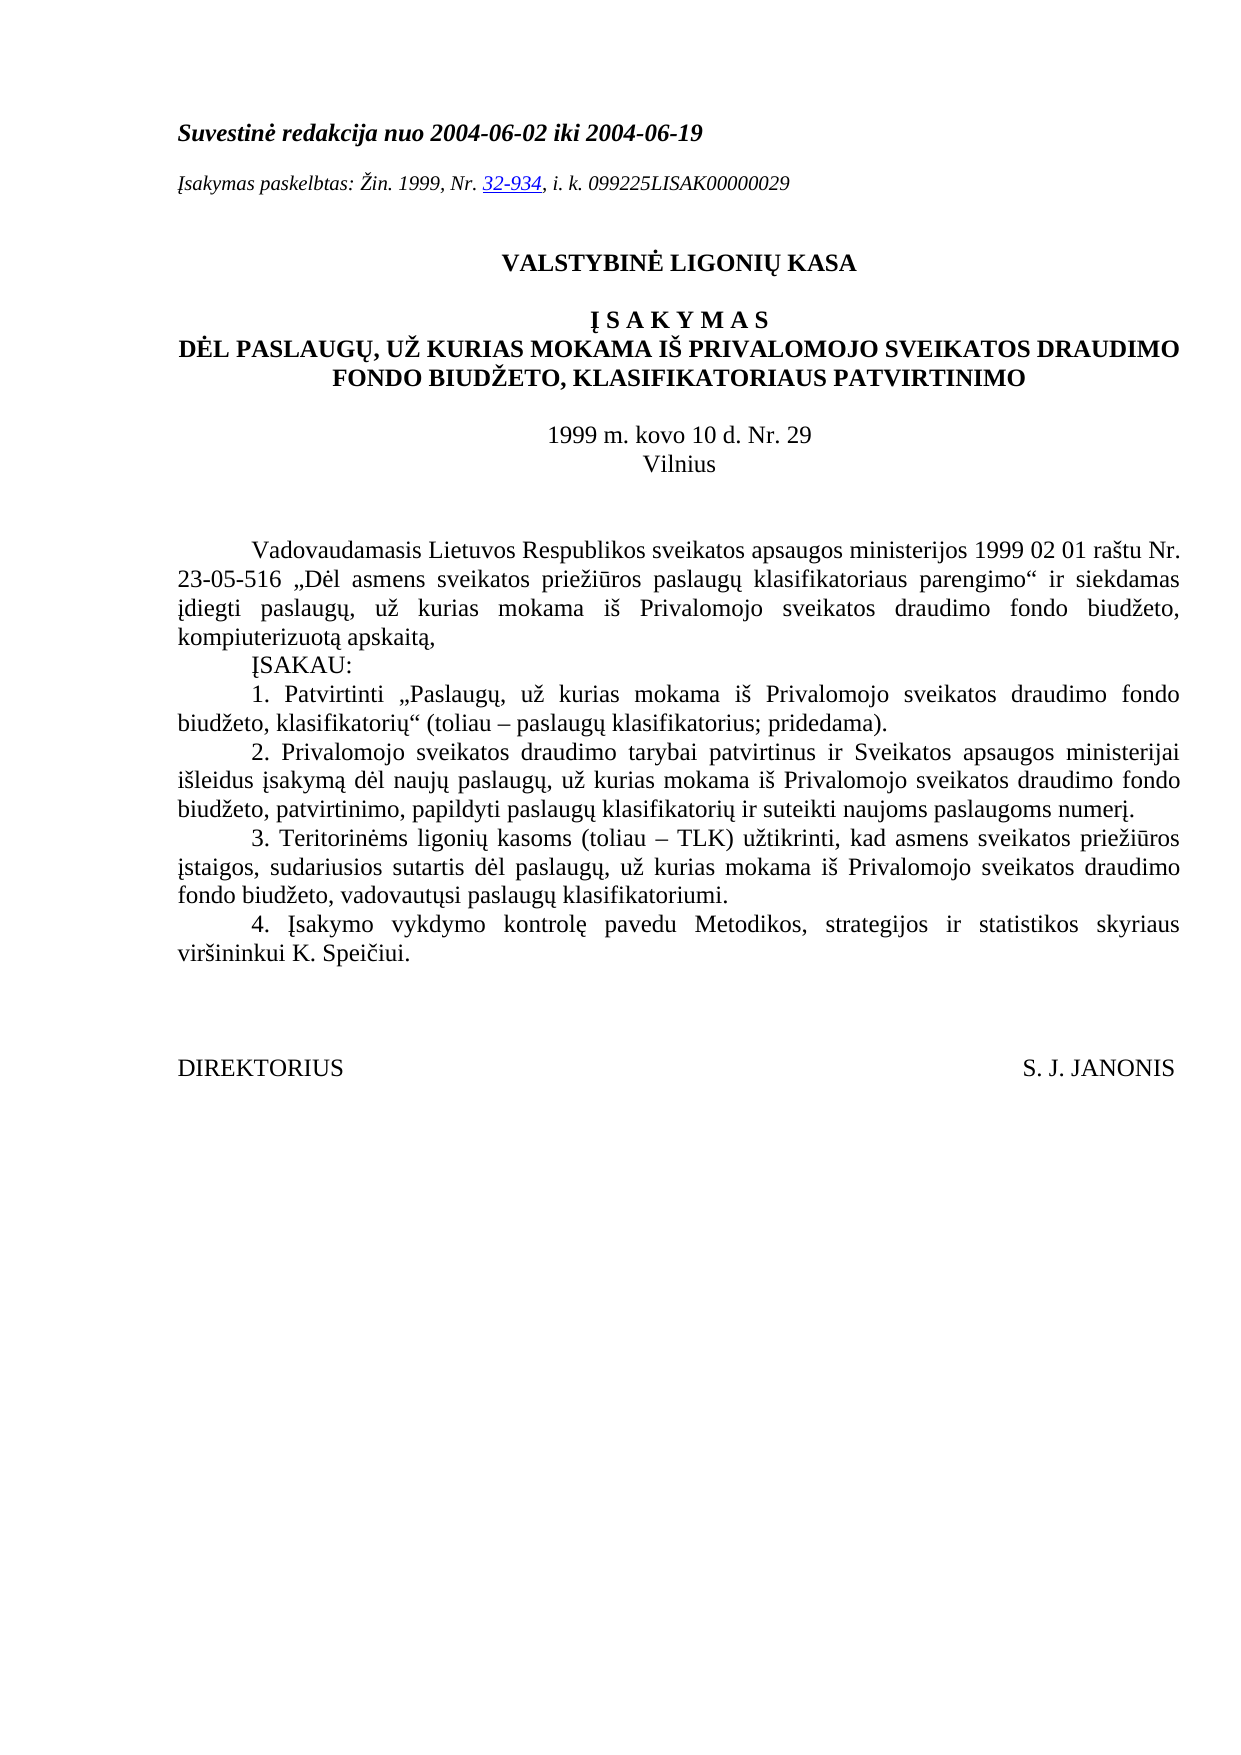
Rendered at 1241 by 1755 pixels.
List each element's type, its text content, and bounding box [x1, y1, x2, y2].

text VALSTYBINĖ LIGONIŲ KASA [177, 248, 1181, 277]
text Vadovaudamasis Lietuvos Respublikos sveikatos apsaugos ministerijos 1999 02 01 raštu Nr. 23-05-516 „Dėl asmens sveikatos priežiūros paslaugų klasifikatoriaus parengimo“ ir siekdamas įdiegti paslaugų, už kurias mokama iš Privalomojo sveikatos draudimo fondo biudžeto, kompiuterizuotą apskaitą, [177, 535, 1181, 650]
text 1. Patvirtinti „Paslaugų, už kurias mokama iš Privalomojo sveikatos draudimo fondo biudžeto, klasifikatorių“ (toliau – paslaugų klasifikatorius; pridedama). [177, 679, 1181, 737]
text Įsakymas paskelbtas: Žin. 1999, Nr. 32-934, i. k. 099225LISAK00000029 [177, 171, 1181, 195]
text 4. Įsakymo vykdymo kontrolę pavedu Metodikos, strategijos ir statistikos skyriaus viršininkui K. Speičiui. [177, 909, 1181, 967]
text DĖL PASLAUGŲ, UŽ KURIAS MOKAMA IŠ PRIVALOMOJO SVEIKATOS DRAUDIMO FONDO BIUDŽETO, KLASIFIKATORIAUS PATVIRTINIMO [177, 334, 1181, 392]
text įsakau: [177, 650, 1181, 679]
text 3. Teritorinėms ligonių kasoms (toliau – TLK) užtikrinti, kad asmens sveikatos priežiūros įstaigos, sudariusios sutartis dėl paslaugų, už kurias mokama iš Privalomojo sveikatos draudimo fondo biudžeto, vadovautųsi paslaugų klasifikatoriumi. [177, 823, 1181, 909]
text 2. Privalomojo sveikatos draudimo tarybai patvirtinus ir Sveikatos apsaugos ministerijai išleidus įsakymą dėl naujų paslaugų, už kurias mokama iš Privalomojo sveikatos draudimo fondo biudžeto, patvirtinimo, papildyti paslaugų klasifikatorių ir suteikti naujoms paslaugoms numerį. [177, 737, 1181, 823]
text Į S A K Y M A S [177, 305, 1181, 334]
text 1999 m. kovo 10 d. Nr. 29 [177, 420, 1181, 449]
text Vilnius [177, 449, 1181, 478]
text DIREKTORIUS S. J. JANONIS [177, 1053, 1181, 1082]
text Suvestinė redakcija nuo 2004-06-02 iki 2004-06-19 [177, 118, 1181, 147]
